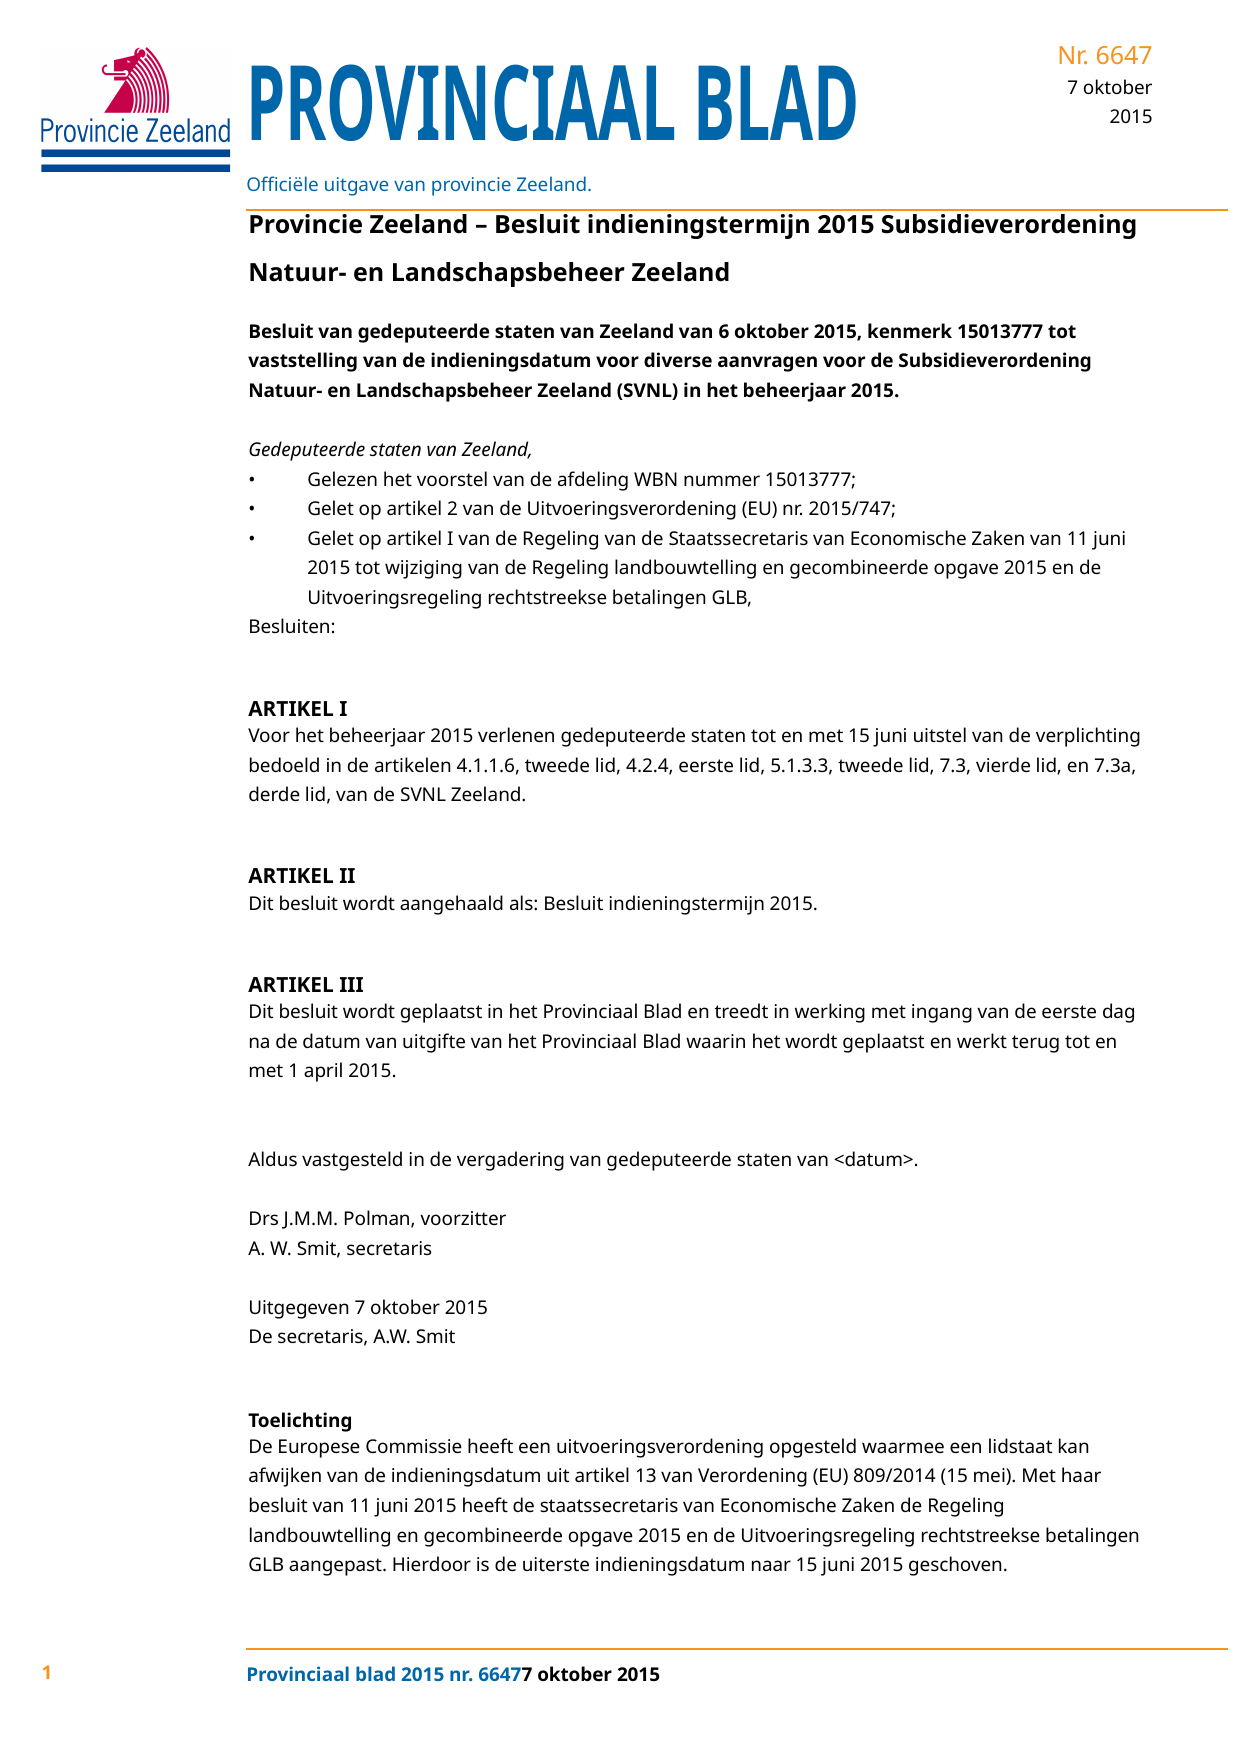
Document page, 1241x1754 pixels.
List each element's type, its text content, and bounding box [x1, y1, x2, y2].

text Toelichting [248, 1405, 1152, 1433]
text Dit besluit wordt geplaatst in het Provinciaal Blad en treedt in werking met ingang van de eerste dag na de datum van uitgifte van het Provinciaal Blad waarin het wordt geplaatst en werkt terug tot en met 1 april 2015. [248, 998, 1152, 1083]
text ARTIKEL III [248, 970, 1152, 998]
text Dit besluit wordt aangehaald als: Besluit indieningstermijn 2015. [248, 890, 1152, 916]
list Gelezen het voorstel van de afdeling WBN nummer 15013777; [248, 466, 1152, 492]
text ARTIKEL I [248, 694, 1152, 722]
list Gelet op artikel 2 van de Uitvoeringsverordening (EU) nr. 2015/747; [248, 495, 1152, 521]
text Gedeputeerde staten van Zeeland, [248, 436, 1152, 462]
text ARTIKEL II [248, 861, 1152, 890]
text Voor het beheerjaar 2015 verlenen gedeputeerde staten tot en met 15 juni uitstel van de verplichting bedoeld in de artikelen 4.1.1.6, tweede lid, 4.2.4, eerste lid, 5.1.3.3, tweede lid, 7.3, vierde lid, en 7.3a, derde lid, van de SVNL Zeeland. [248, 722, 1152, 807]
list Gelet op artikel I van de Regeling van de Staatssecretaris van Economische Zaken van 11 juni 2015 tot wijziging van de Regeling landbouwtelling en gecombineerde opgave 2015 en de Uitvoeringsregeling rechtstreekse betalingen GLB, [248, 525, 1152, 610]
picture [41, 47, 231, 172]
text Besluiten: [248, 614, 1152, 639]
text Besluit van gedeputeerde staten van Zeeland van 6 oktober 2015, kenmerk 15013777 tot vaststelling van de indieningsdatum voor diverse aanvragen voor de Subsidieverordening Natuur- en Landschapsbeheer Zeeland (SVNL) in het beheerjaar 2015. [248, 318, 1152, 403]
text A. W. Smit, secretaris [248, 1235, 1152, 1261]
text Provincie Zeeland – Besluit indieningstermijn 2015 Subsidieverordening Natuur- en Landschapsbeheer Zeeland [248, 211, 1152, 288]
text Aldus vastgesteld in de vergadering van gedeputeerde staten van <datum>. [248, 1146, 1152, 1172]
text Drs J.M.M. Polman, voorzitter [248, 1205, 1152, 1231]
text Uitgegeven 7 oktober 2015 [248, 1294, 1152, 1320]
text De Europese Commissie heeft een uitvoeringsverordening opgesteld waarmee een lidstaat kan afwijken van de indieningsdatum uit artikel 13 van Verordening (EU) 809/2014 (15 mei). Met haar besluit van 11 juni 2015 heeft de staatssecretaris van Economische Zaken de Regeling landbouwtelling en gecombineerde opgave 2015 en de Uitvoeringsregeling rechtstreekse betalingen GLB aangepast. Hierdoor is de uiterste indieningsdatum naar 15 juni 2015 geschoven. [248, 1433, 1152, 1577]
text De secretaris, A.W. Smit [248, 1324, 1152, 1349]
